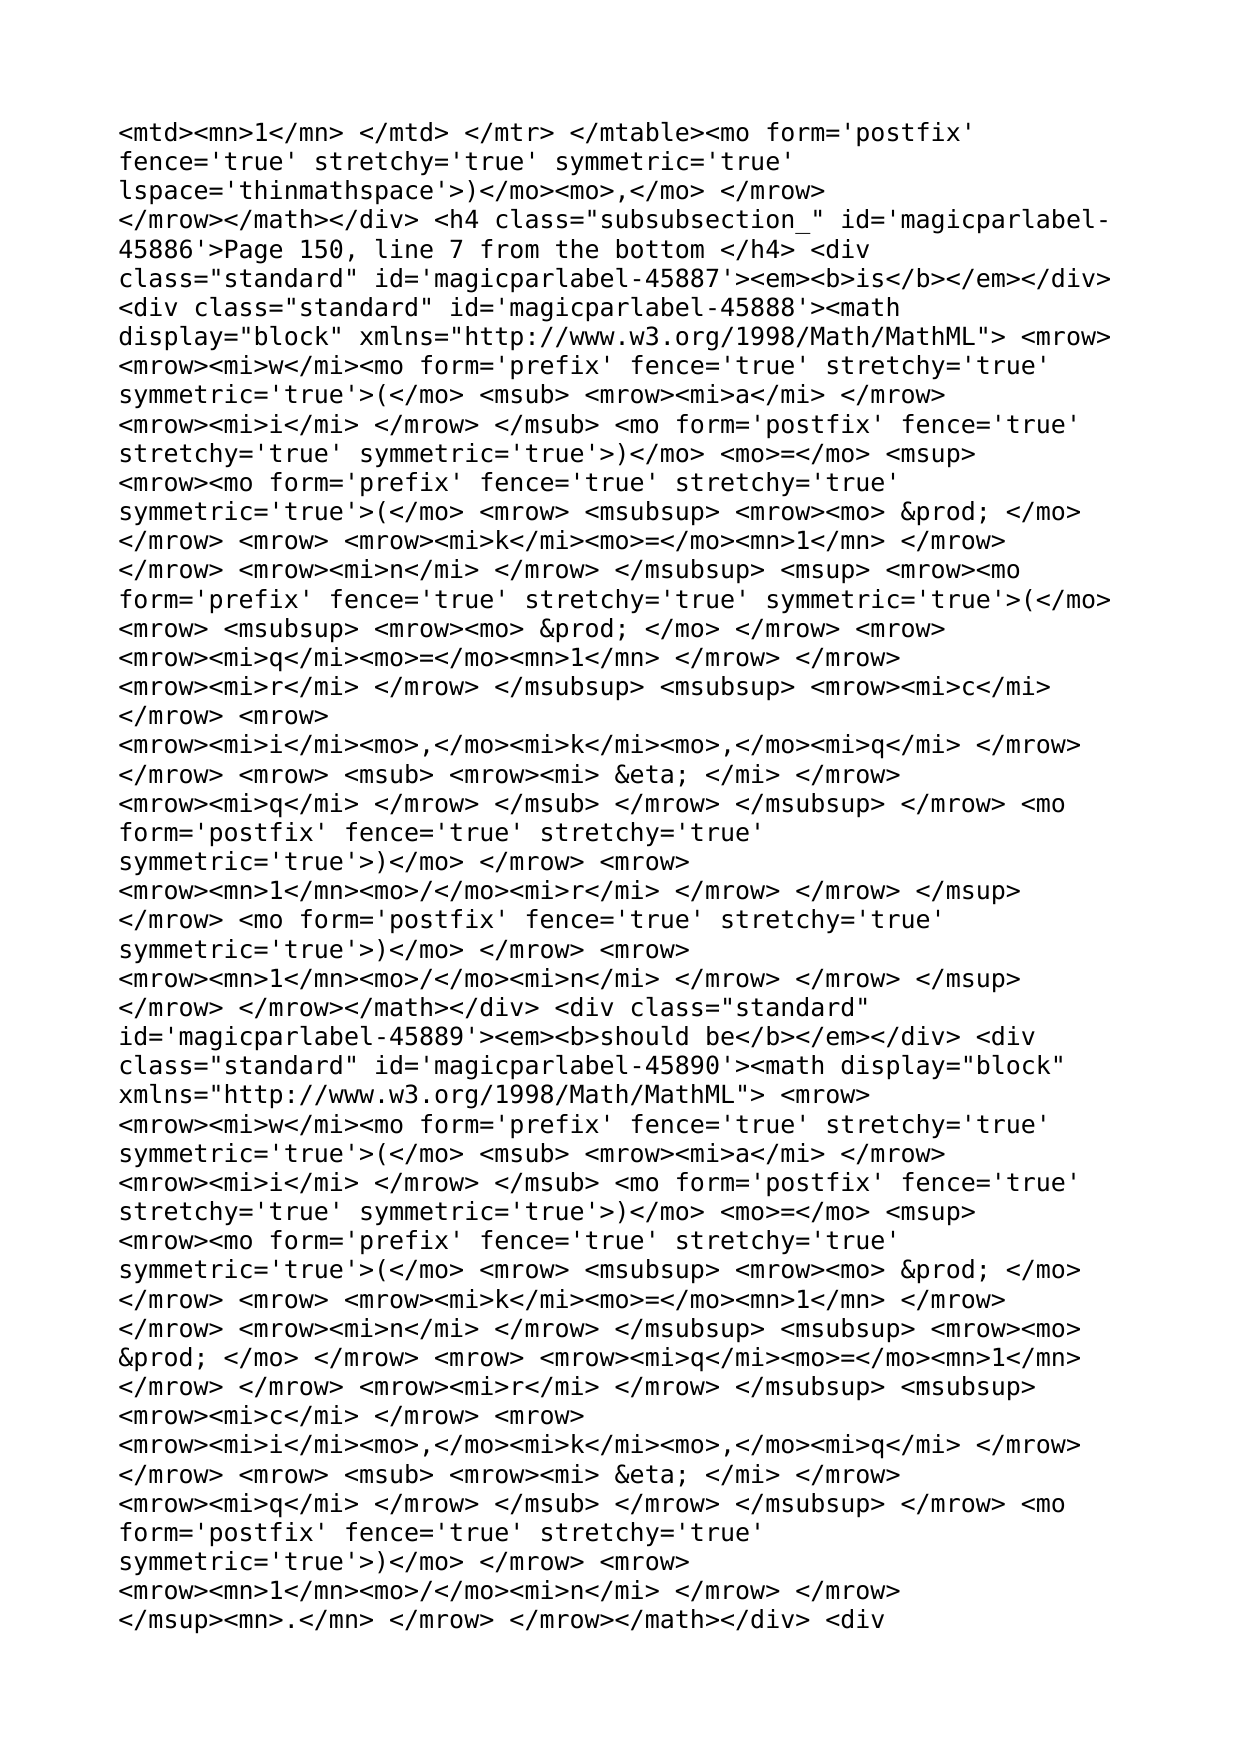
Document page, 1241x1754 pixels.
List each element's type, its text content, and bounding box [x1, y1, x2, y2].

text <mtd><mn>1</mn> </mtd> </mtr> </mtable><mo form='postfix' fence='true' stretchy='true' symmetric='true' lspace='thinmathspace'>)</mo><mo>,</mo> </mrow> </mrow></math></div> <h4 class="subsubsection_" id='magicparlabel-45886'>Page 150, line 7 from the bottom </h4> <div class="standard" id='magicparlabel-45887'><em><b>is</b></em></div> <div class="standard" id='magicparlabel-45888'><math display="block" xmlns="http://www.w3.org/1998/Math/MathML"> <mrow> <mrow><mi>w</mi><mo form='prefix' fence='true' stretchy='true' symmetric='true'>(</mo> <msub> <mrow><mi>a</mi> </mrow> <mrow><mi>i</mi> </mrow> </msub> <mo form='postfix' fence='true' stretchy='true' symmetric='true'>)</mo> <mo>=</mo> <msup> <mrow><mo form='prefix' fence='true' stretchy='true' symmetric='true'>(</mo> <mrow> <msubsup> <mrow><mo> &prod; </mo> </mrow> <mrow> <mrow><mi>k</mi><mo>=</mo><mn>1</mn> </mrow> </mrow> <mrow><mi>n</mi> </mrow> </msubsup> <msup> <mrow><mo form='prefix' fence='true' stretchy='true' symmetric='true'>(</mo> <mrow> <msubsup> <mrow><mo> &prod; </mo> </mrow> <mrow> <mrow><mi>q</mi><mo>=</mo><mn>1</mn> </mrow> </mrow> <mrow><mi>r</mi> </mrow> </msubsup> <msubsup> <mrow><mi>c</mi> </mrow> <mrow> <mrow><mi>i</mi><mo>,</mo><mi>k</mi><mo>,</mo><mi>q</mi> </mrow> </mrow> <mrow> <msub> <mrow><mi> &eta; </mi> </mrow> <mrow><mi>q</mi> </mrow> </msub> </mrow> </msubsup> </mrow> <mo form='postfix' fence='true' stretchy='true' symmetric='true'>)</mo> </mrow> <mrow> <mrow><mn>1</mn><mo>/</mo><mi>r</mi> </mrow> </mrow> </msup> </mrow> <mo form='postfix' fence='true' stretchy='true' symmetric='true'>)</mo> </mrow> <mrow> <mrow><mn>1</mn><mo>/</mo><mi>n</mi> </mrow> </mrow> </msup> </mrow> </mrow></math></div> <div class="standard" id='magicparlabel-45889'><em><b>should be</b></em></div> <div class="standard" id='magicparlabel-45890'><math display="block" xmlns="http://www.w3.org/1998/Math/MathML"> <mrow> <mrow><mi>w</mi><mo form='prefix' fence='true' stretchy='true' symmetric='true'>(</mo> <msub> <mrow><mi>a</mi> </mrow> <mrow><mi>i</mi> </mrow> </msub> <mo form='postfix' fence='true' stretchy='true' symmetric='true'>)</mo> <mo>=</mo> <msup> <mrow><mo form='prefix' fence='true' stretchy='true' symmetric='true'>(</mo> <mrow> <msubsup> <mrow><mo> &prod; </mo> </mrow> <mrow> <mrow><mi>k</mi><mo>=</mo><mn>1</mn> </mrow> </mrow> <mrow><mi>n</mi> </mrow> </msubsup> <msubsup> <mrow><mo> &prod; </mo> </mrow> <mrow> <mrow><mi>q</mi><mo>=</mo><mn>1</mn> </mrow> </mrow> <mrow><mi>r</mi> </mrow> </msubsup> <msubsup> <mrow><mi>c</mi> </mrow> <mrow> <mrow><mi>i</mi><mo>,</mo><mi>k</mi><mo>,</mo><mi>q</mi> </mrow> </mrow> <mrow> <msub> <mrow><mi> &eta; </mi> </mrow> <mrow><mi>q</mi> </mrow> </msub> </mrow> </msubsup> </mrow> <mo form='postfix' fence='true' stretchy='true' symmetric='true'>)</mo> </mrow> <mrow> <mrow><mn>1</mn><mo>/</mo><mi>n</mi> </mrow> </mrow> </msup><mn>.</mn> </mrow> </mrow></math></div> <div [118, 118, 1122, 1635]
